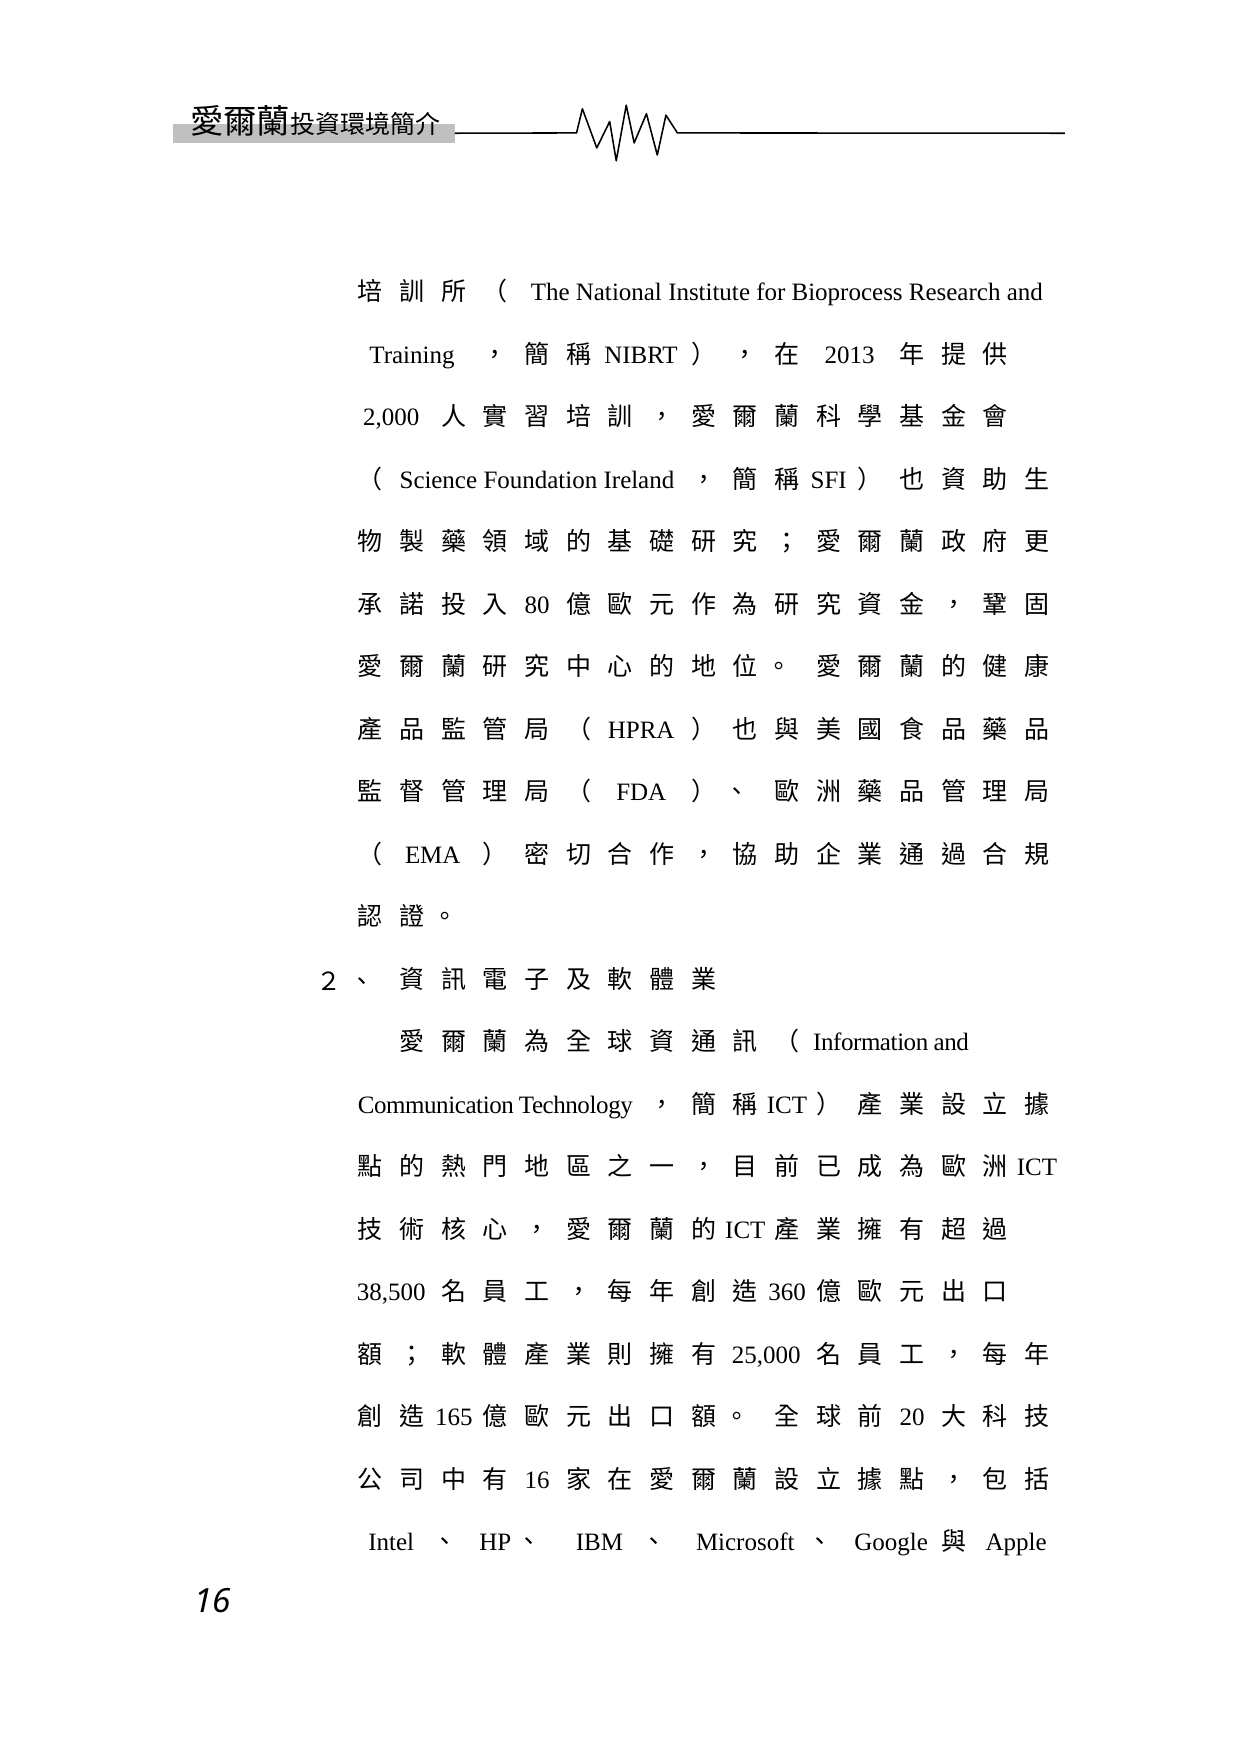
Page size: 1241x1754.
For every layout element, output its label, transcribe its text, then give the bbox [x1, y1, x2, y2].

text 培訓所（The National Institute for Bioprocess Research and Training，簡稱NIBRT），在2013年提供2,000人實習培訓，愛爾蘭科學基金會（Science Foundation Ireland，簡稱SFI）也資助生物製藥領域的基礎研究；愛爾蘭政府更承諾投入80億歐元作為研究資金，鞏固愛爾蘭研究中心的地位。愛爾蘭的健康產品監管局（HPRA）也與美國食品藥品監督管理局（FDA）、歐洲藥品管理局（EMA）密切合作，協助企業通過合規認證。 [330, 250, 1058, 938]
text 愛爾蘭為全球資通訊（Information and Communication Technology，簡稱ICT）產業設立據點的熱門地區之一，目前已成為歐洲ICT技術核心，愛爾蘭的ICT產業擁有超過38,500名員工，每年創造360億歐元出口額；軟體產業則擁有25,000名員工，每年創造165億歐元出口額。全球前20大科技公司中有16家在愛爾蘭設立據點，包括Intel、HP、IBM、Microsoft、Google與Apple [330, 1000, 1058, 1563]
text ２、資訊電子及軟體業 [281, 938, 1058, 1000]
